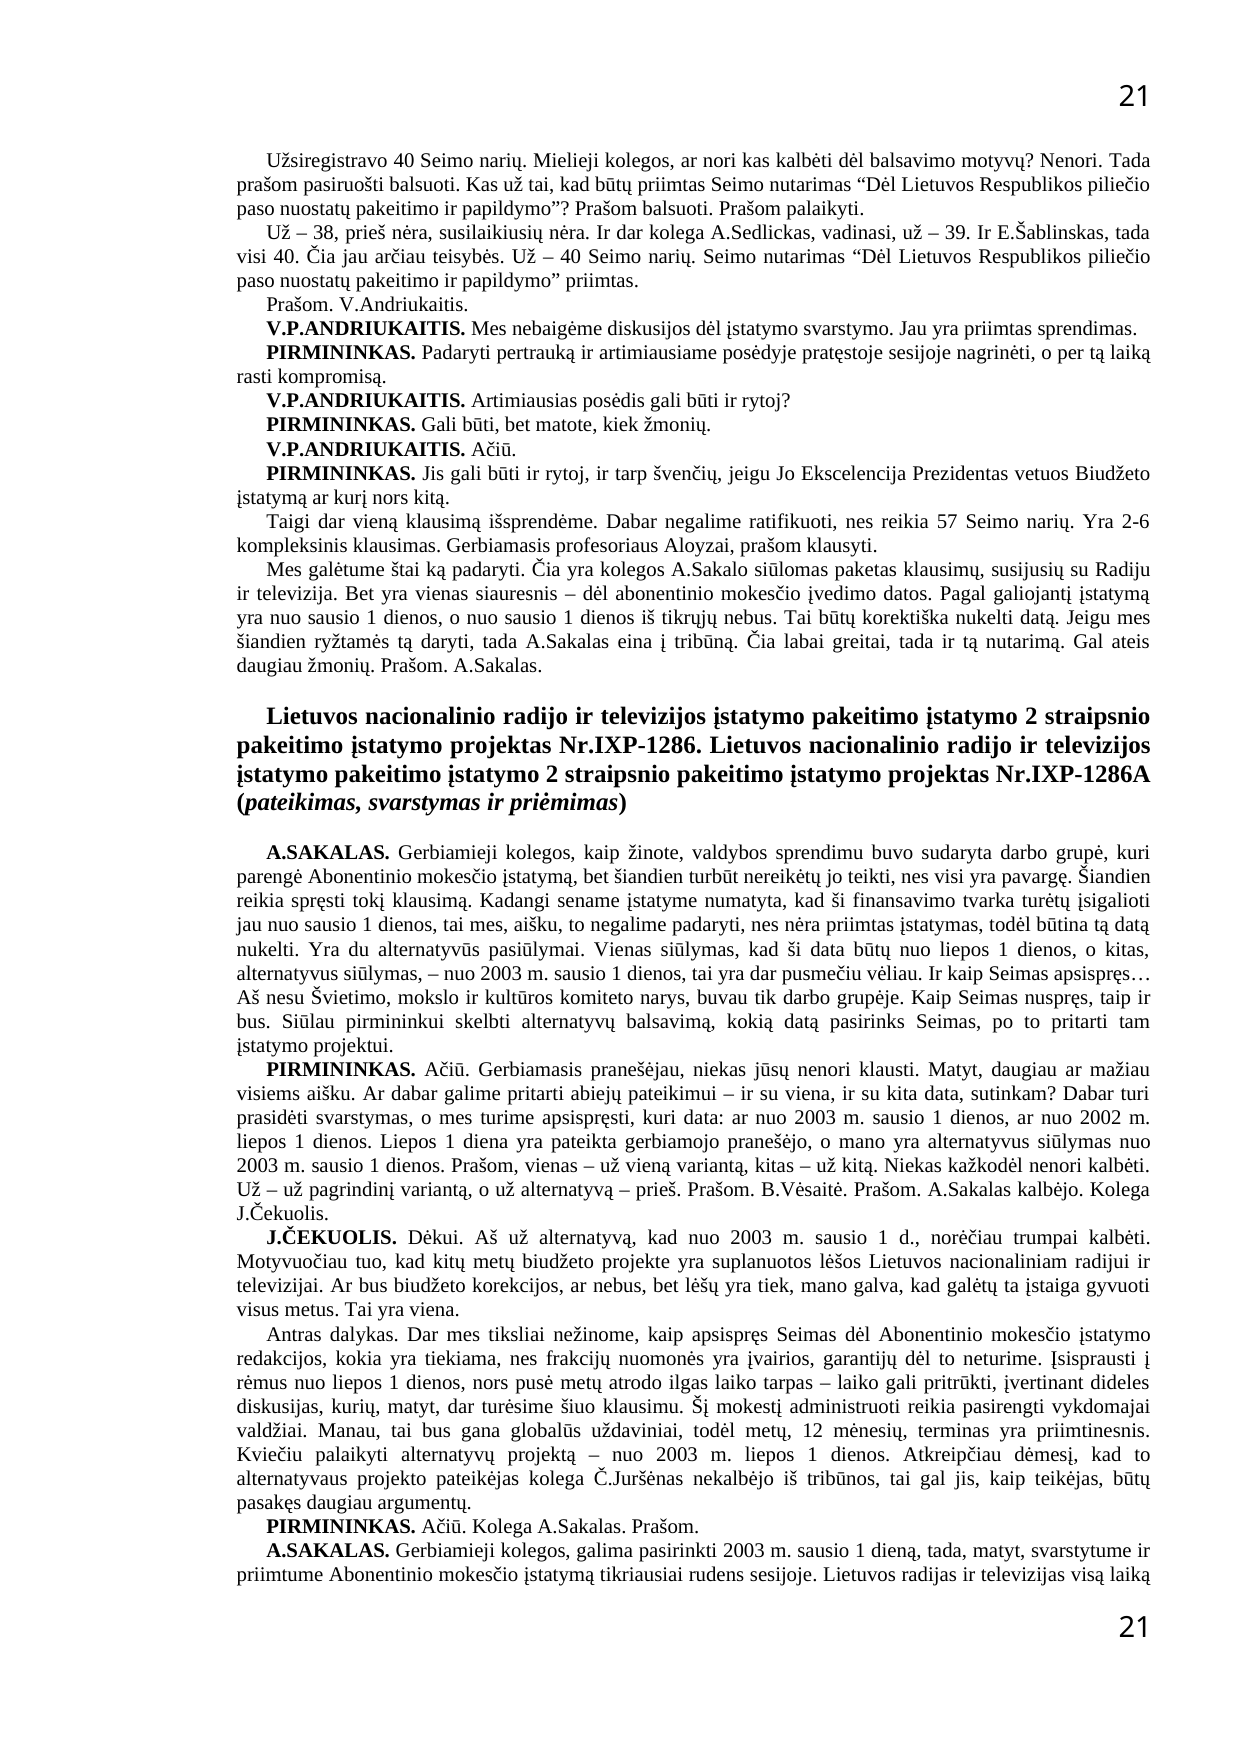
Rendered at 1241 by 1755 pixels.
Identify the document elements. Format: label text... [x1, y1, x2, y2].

text Lietuvos nacionalinio radijo ir televizijos įstatymo pakeitimo įstatymo 2 straipsnio pakeitimo įstatymo projektas Nr.IXP-1286. Lietuvos nacionalinio radijo ir televizijos įstatymo pakeitimo įstatymo 2 straipsnio pakeitimo įstatymo projektas Nr.IXP-1286A (pateikimas, svarstymas ir priėmimas) [236, 701, 1152, 816]
text V.P.ANDRIUKAITIS. Mes nebaigėme diskusijos dėl įstatymo svarstymo. Jau yra priimtas sprendimas. [236, 316, 1152, 340]
text Taigi dar vieną klausimą išsprendėme. Dabar negalime ratifikuoti, nes reikia 57 Seimo narių. Yra 2-6 kompleksinis klausimas. Gerbiamasis profesoriaus Aloyzai, prašom klausyti. [236, 509, 1152, 557]
text PIRMININKAS. Padaryti pertrauką ir artimiausiame posėdyje pratęstoje sesijoje nagrinėti, o per tą laiką rasti kompromisą. [236, 340, 1152, 388]
text PIRMININKAS. Ačiū. Gerbiamasis pranešėjau, niekas jūsų nenori klausti. Matyt, daugiau ar mažiau visiems aišku. Ar dabar galime pritarti abiejų pateikimui – ir su viena, ir su kita data, sutinkam? Dabar turi prasidėti svarstymas, o mes turime apsispręsti, kuri data: ar nuo 2003 m. sausio 1 dienos, ar nuo 2002 m. liepos 1 dienos. Liepos 1 diena yra pateikta gerbiamojo pranešėjo, o mano yra alternatyvus siūlymas nuo 2003 m. sausio 1 dienos. Prašom, vienas – už vieną variantą, kitas – už kitą. Niekas kažkodėl nenori kalbėti. Už – už pagrindinį variantą, o už alternatyvą – prieš. Prašom. B.Vėsaitė. Prašom. A.Sakalas kalbėjo. Kolega J.Čekuolis. [236, 1057, 1152, 1225]
text PIRMININKAS. Gali būti, bet matote, kiek žmonių. [236, 412, 1152, 436]
text A.SAKALAS. Gerbiamieji kolegos, kaip žinote, valdybos sprendimu buvo sudaryta darbo grupė, kuri parengė Abonentinio mokesčio įstatymą, bet šiandien turbūt nereikėtų jo teikti, nes visi yra pavargę. Šiandien reikia spręsti tokį klausimą. Kadangi sename įstatyme numatyta, kad ši finansavimo tvarka turėtų įsigalioti jau nuo sausio 1 dienos, tai mes, aišku, to negalime padaryti, nes nėra priimtas įstatymas, todėl būtina tą datą nukelti. Yra du alternatyvūs pasiūlymai. Vienas siūlymas, kad ši data būtų nuo liepos 1 dienos, o kitas, alternatyvus siūlymas, – nuo 2003 m. sausio 1 dienos, tai yra dar pusmečiu vėliau. Ir kaip Seimas apsispręs… Aš nesu Švietimo, mokslo ir kultūros komiteto narys, buvau tik darbo grupėje. Kaip Seimas nuspręs, taip ir bus. Siūlau pirmininkui skelbti alternatyvų balsavimą, kokią datą pasirinks Seimas, po to pritarti tam įstatymo projektui. [236, 840, 1152, 1057]
text Mes galėtume štai ką padaryti. Čia yra kolegos A.Sakalo siūlomas paketas klausimų, susijusių su Radiju ir televizija. Bet yra vienas siauresnis – dėl abonentinio mokesčio įvedimo datos. Pagal galiojantį įstatymą yra nuo sausio 1 dienos, o nuo sausio 1 dienos iš tikrųjų nebus. Tai būtų korektiška nukelti datą. Jeigu mes šiandien ryžtamės tą daryti, tada A.Sakalas eina į tribūną. Čia labai greitai, tada ir tą nutarimą. Gal ateis daugiau žmonių. Prašom. A.Sakalas. [236, 557, 1152, 677]
text Už – 38, prieš nėra, susilaikiusių nėra. Ir dar kolega A.Sedlickas, vadinasi, už – 39. Ir E.Šablinskas, tada visi 40. Čia jau arčiau teisybės. Už – 40 Seimo narių. Seimo nutarimas “Dėl Lietuvos Respublikos piliečio paso nuostatų pakeitimo ir papildymo” priimtas. [236, 220, 1152, 292]
text A.SAKALAS. Gerbiamieji kolegos, galima pasirinkti 2003 m. sausio 1 dieną, tada, matyt, svarstytume ir priimtume Abonentinio mokesčio įstatymą tikriausiai rudens sesijoje. Lietuvos radijas ir televizijas visą laiką [236, 1538, 1152, 1586]
text V.P.ANDRIUKAITIS. Artimiausias posėdis gali būti ir rytoj? [236, 388, 1152, 412]
text J.ČEKUOLIS. Dėkui. Aš už alternatyvą, kad nuo 2003 m. sausio 1 d., norėčiau trumpai kalbėti. Motyvuočiau tuo, kad kitų metų biudžeto projekte yra suplanuotos lėšos Lietuvos nacionaliniam radijui ir televizijai. Ar bus biudžeto korekcijos, ar nebus, bet lėšų yra tiek, mano galva, kad galėtų ta įstaiga gyvuoti visus metus. Tai yra viena. [236, 1225, 1152, 1321]
text Prašom. V.Andriukaitis. [236, 292, 1152, 316]
text Užsiregistravo 40 Seimo narių. Mielieji kolegos, ar nori kas kalbėti dėl balsavimo motyvų? Nenori. Tada prašom pasiruošti balsuoti. Kas už tai, kad būtų priimtas Seimo nutarimas “Dėl Lietuvos Respublikos piliečio paso nuostatų pakeitimo ir papildymo”? Prašom balsuoti. Prašom palaikyti. [236, 148, 1152, 220]
text V.P.ANDRIUKAITIS. Ačiū. [236, 436, 1152, 461]
text PIRMININKAS. Jis gali būti ir rytoj, ir tarp švenčių, jeigu Jo Ekscelencija Prezidentas vetuos Biudžeto įstatymą ar kurį nors kitą. [236, 461, 1152, 509]
text Antras dalykas. Dar mes tiksliai nežinome, kaip apsispręs Seimas dėl Abonentinio mokesčio įstatymo redakcijos, kokia yra tiekiama, nes frakcijų nuomonės yra įvairios, garantijų dėl to neturime. Įsisprausti į rėmus nuo liepos 1 dienos, nors pusė metų atrodo ilgas laiko tarpas – laiko gali pritrūkti, įvertinant dideles diskusijas, kurių, matyt, dar turėsime šiuo klausimu. Šį mokestį administruoti reikia pasirengti vykdomajai valdžiai. Manau, tai bus gana globalūs uždaviniai, todėl metų, 12 mėnesių, terminas yra priimtinesnis. Kviečiu palaikyti alternatyvų projektą – nuo 2003 m. liepos 1 dienos. Atkreipčiau dėmesį, kad to alternatyvaus projekto pateikėjas kolega Č.Juršėnas nekalbėjo iš tribūnos, tai gal jis, kaip teikėjas, būtų pasakęs daugiau argumentų. [236, 1321, 1152, 1514]
text PIRMININKAS. Ačiū. Kolega A.Sakalas. Prašom. [236, 1514, 1152, 1538]
